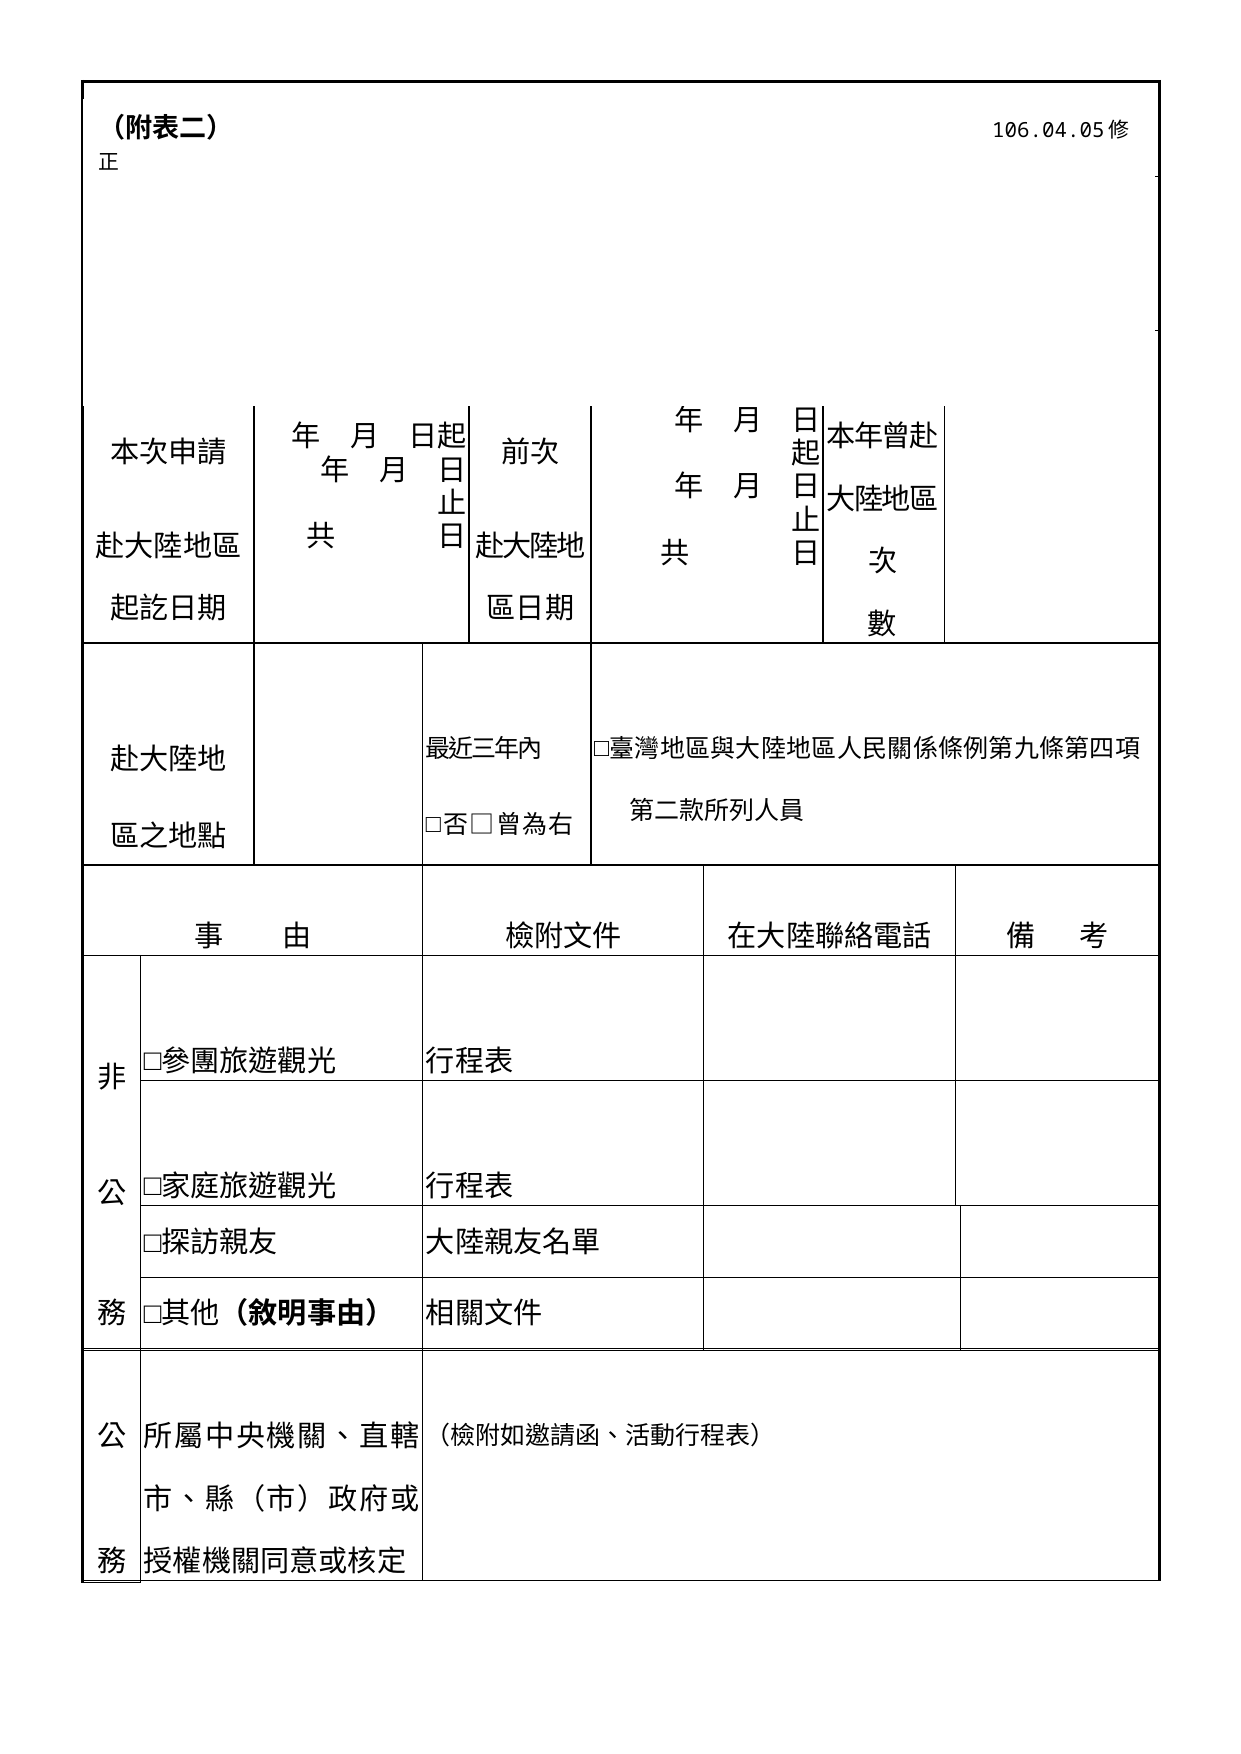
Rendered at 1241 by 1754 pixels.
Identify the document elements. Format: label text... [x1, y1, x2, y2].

table_cell 前次 赴大陸地區日期 [470, 406, 590, 642]
table_cell [704, 1081, 955, 1205]
table_cell □參團旅遊觀光 [141, 956, 422, 1080]
table_cell [255, 644, 422, 864]
table_cell 公 務 [84, 1351, 140, 1580]
table_cell 行程表 [423, 1081, 703, 1205]
table_cell [704, 1278, 960, 1348]
table_cell 相關文件 [423, 1278, 703, 1348]
table_cell 本次申請 赴大陸地區起訖日期 [84, 406, 253, 642]
table_cell 最近三年內 □否□曾為右列人員 (如最近三年內曾為右列人員，不適用本表，請另依相關規定申請) [423, 644, 590, 864]
table_cell [956, 1081, 1158, 1205]
table_cell 行程表 [423, 956, 703, 1080]
table_cell □家庭旅遊觀光 [141, 1081, 422, 1205]
table_cell 本年曾赴大陸地區次 數 [824, 406, 944, 642]
table_header 中央警察大學教職員（含準用人員）赴大陸地區申請表 年 月 日填 [83, 83, 1158, 406]
table_cell [961, 1206, 1158, 1277]
table_cell 赴大陸地 區之地點 [84, 644, 253, 864]
table_cell [704, 1206, 960, 1277]
table_cell 事 由 [84, 866, 422, 955]
table_cell （檢附如邀請函、活動行程表） [423, 1351, 1158, 1580]
table_cell 年 月 日起 年 月 日止 共 日 [592, 406, 822, 642]
table_cell □臺灣地區與大陸地區人民關係條例第九條第四項第二款所列人員 □國家機密保護法第二十六條第一項所列人員 □國家情報工作法第三條第一項第三款所列人員 □涉及國家安全或重大利益公務人員特殊查核辦法所公告職務之人員 [592, 644, 1158, 864]
table_cell [704, 956, 955, 1080]
table_cell □其他（敘明事由） [141, 1278, 422, 1348]
table_cell □探訪親友 [141, 1206, 422, 1277]
table_cell [945, 331, 1158, 642]
table_cell 在大陸聯絡電話 [704, 866, 955, 955]
table_cell 非 公 務 [84, 956, 140, 1348]
table_cell [956, 956, 1158, 1080]
table_cell 所屬中央機關、直轄市、縣（市）政府或授權機關同意或核定 [141, 1351, 422, 1580]
table_cell 備 考 [956, 866, 1158, 955]
table_cell 年 月 日起 年 月 日止 共 日 [255, 406, 468, 642]
table_cell [961, 1278, 1158, 1348]
table_cell 檢附文件 [423, 866, 703, 955]
table_cell 大陸親友名單 [423, 1206, 703, 1277]
